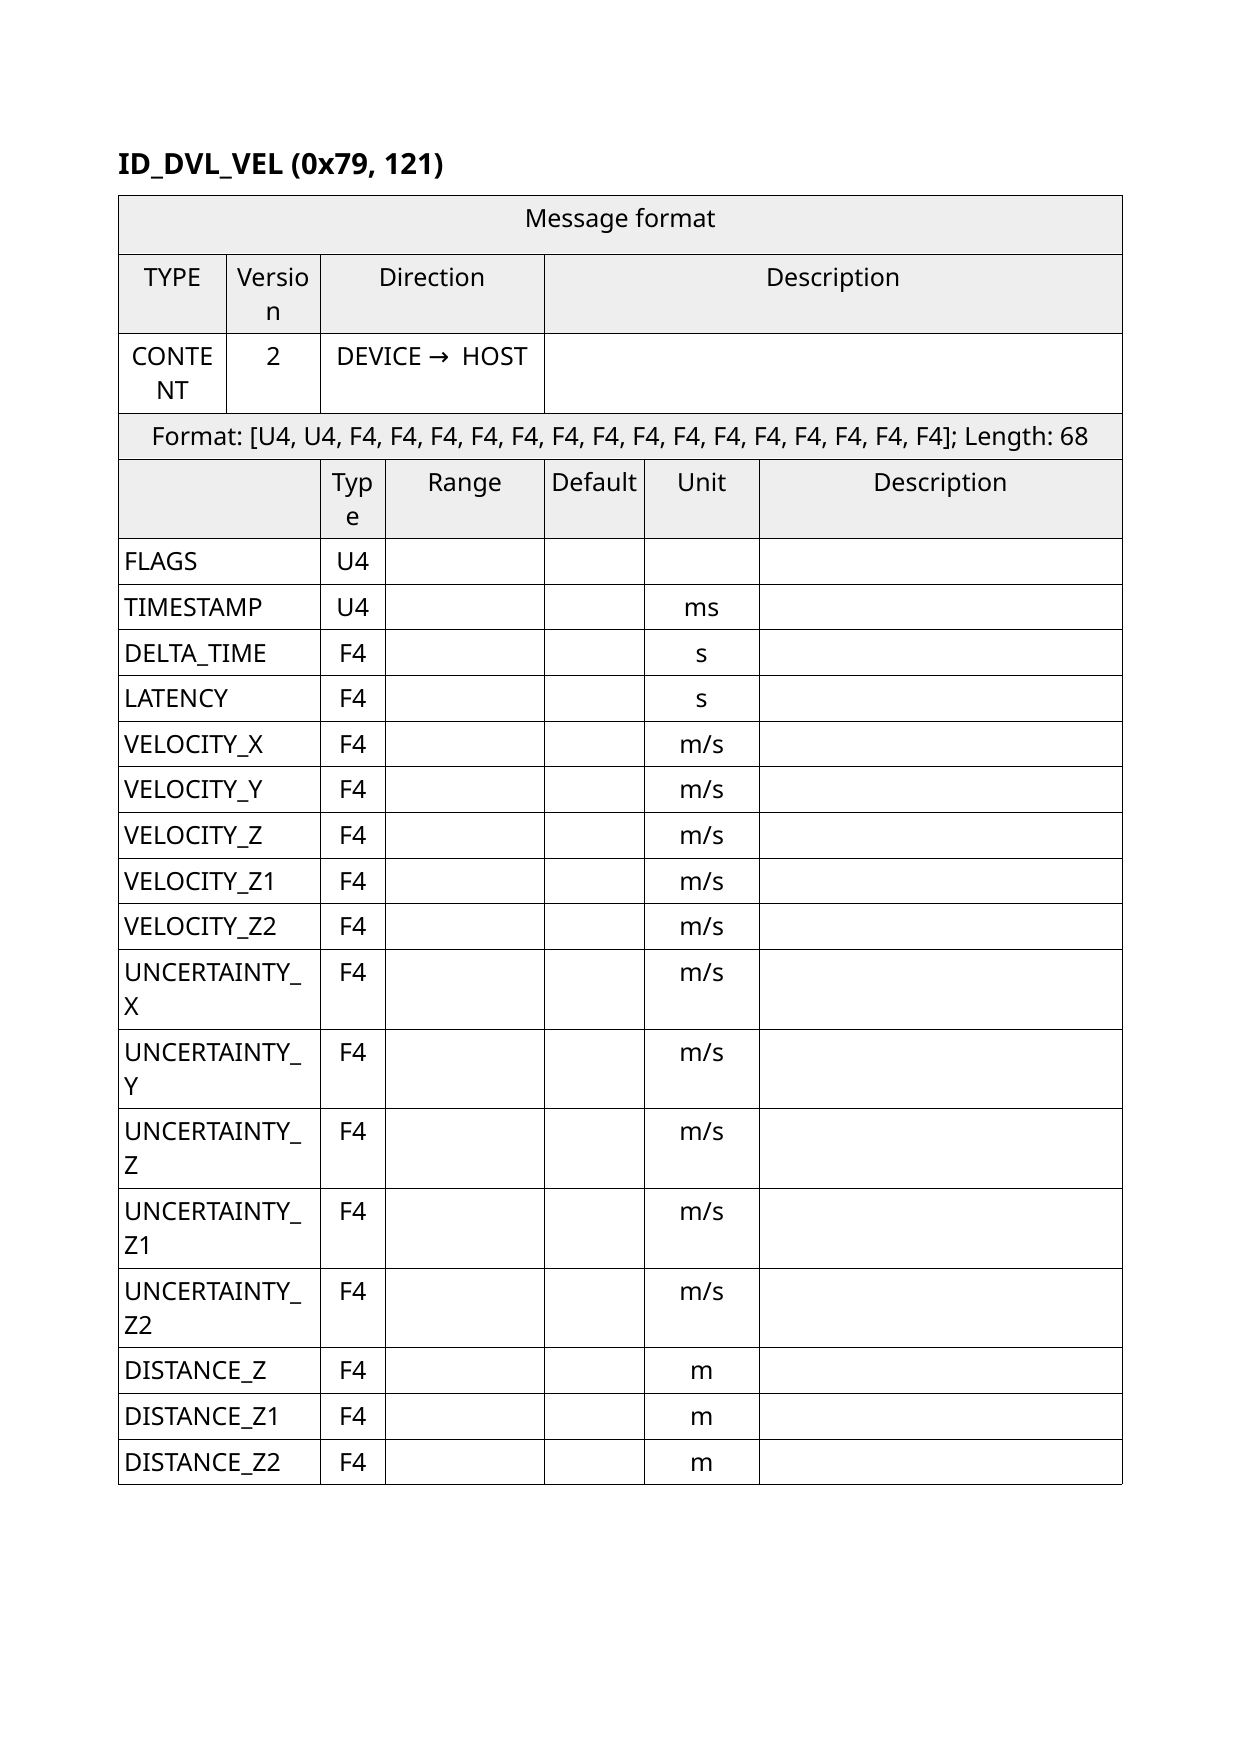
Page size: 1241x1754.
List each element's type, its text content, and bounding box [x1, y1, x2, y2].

table_cell F4 [321, 1269, 385, 1347]
table_cell U4 [321, 585, 385, 629]
table_cell [545, 1030, 644, 1108]
table_cell Version [227, 255, 320, 333]
table_cell [386, 1030, 544, 1108]
table_cell m/s [645, 1189, 759, 1267]
table_cell UNCERTAINTY_Z1 [119, 1189, 320, 1267]
table_cell UNCERTAINTY_Z [119, 1109, 320, 1188]
table_cell F4 [321, 1109, 385, 1188]
table_cell F4 [321, 1348, 385, 1393]
table_cell CONTENT [119, 334, 226, 413]
table_cell [760, 1348, 1122, 1393]
table_cell VELOCITY_Z2 [119, 904, 320, 949]
table_cell [545, 904, 644, 949]
table_cell F4 [321, 813, 385, 857]
table_cell [386, 1189, 544, 1267]
table_cell [545, 1348, 644, 1393]
table_cell [760, 1269, 1122, 1347]
table_cell [760, 859, 1122, 903]
table_cell m/s [645, 767, 759, 812]
table_cell F4 [321, 676, 385, 721]
table_cell [545, 630, 644, 675]
table_cell DELTA_TIME [119, 630, 320, 675]
table_cell F4 [321, 1440, 385, 1484]
table_cell [386, 1348, 544, 1393]
table_cell [760, 767, 1122, 812]
table_cell [760, 1030, 1122, 1108]
table_cell [545, 1189, 644, 1267]
table_cell [760, 904, 1122, 949]
table_cell m [645, 1348, 759, 1393]
table_cell F4 [321, 904, 385, 949]
table_cell [645, 539, 759, 584]
table_cell [386, 722, 544, 766]
table_cell VELOCITY_Z1 [119, 859, 320, 903]
table_cell Type [321, 460, 385, 538]
table_cell [760, 722, 1122, 766]
table_cell m/s [645, 950, 759, 1028]
table_cell Direction [321, 255, 544, 333]
table_cell F4 [321, 1394, 385, 1438]
table_cell Default [545, 460, 644, 538]
table_cell [545, 585, 644, 629]
table_cell [760, 950, 1122, 1028]
table_cell UNCERTAINTY_Z2 [119, 1269, 320, 1347]
table_cell [760, 585, 1122, 629]
table_cell DISTANCE_Z2 [119, 1440, 320, 1484]
table_header Message format [119, 196, 1122, 253]
table_cell ms [645, 585, 759, 629]
table_cell [386, 904, 544, 949]
table_cell DEVICE → HOST [321, 334, 544, 413]
table_cell [545, 334, 1122, 413]
table_cell [386, 950, 544, 1028]
table_cell VELOCITY_Y [119, 767, 320, 812]
table_cell [386, 1440, 544, 1484]
table_cell m [645, 1394, 759, 1438]
table_cell Unit [645, 460, 759, 538]
table_cell [386, 1269, 544, 1347]
table_cell [545, 767, 644, 812]
table_cell [386, 539, 544, 584]
table_cell UNCERTAINTY_X [119, 950, 320, 1028]
table_cell [545, 1440, 644, 1484]
table_cell F4 [321, 1030, 385, 1108]
table_cell Format: [U4, U4, F4, F4, F4, F4, F4, F4, F4, F4, F4, F4, F4, F4, F4, F4, F4]; Length: 68 [119, 414, 1122, 458]
table_cell F4 [321, 1189, 385, 1267]
table_cell [545, 950, 644, 1028]
table_cell [386, 1394, 544, 1438]
table_cell m/s [645, 904, 759, 949]
table_cell [545, 1269, 644, 1347]
table_cell [545, 813, 644, 857]
subtitle ID_DVL_VEL (0x79, 121) [118, 143, 1122, 183]
table_cell [386, 630, 544, 675]
table_cell [386, 859, 544, 903]
table_cell F4 [321, 859, 385, 903]
table_cell m [645, 1440, 759, 1484]
table_cell FLAGS [119, 539, 320, 584]
table_cell VELOCITY_X [119, 722, 320, 766]
table_cell Description [760, 460, 1122, 538]
table_cell TIMESTAMP [119, 585, 320, 629]
table_cell DISTANCE_Z [119, 1348, 320, 1393]
table_cell U4 [321, 539, 385, 584]
table_cell s [645, 676, 759, 721]
table_cell 2 [227, 334, 320, 413]
table_cell [386, 676, 544, 721]
table_cell [545, 539, 644, 584]
table_cell F4 [321, 630, 385, 675]
table_cell [760, 676, 1122, 721]
table_cell LATENCY [119, 676, 320, 721]
table_cell [760, 1394, 1122, 1438]
table_cell [545, 1394, 644, 1438]
table_cell m/s [645, 722, 759, 766]
table_cell [545, 1109, 644, 1188]
table_cell [545, 676, 644, 721]
table_cell m/s [645, 859, 759, 903]
table_cell TYPE [119, 255, 226, 333]
table_cell [760, 539, 1122, 584]
table_cell [119, 460, 320, 538]
table_cell DISTANCE_Z1 [119, 1394, 320, 1438]
table_cell m/s [645, 1030, 759, 1108]
table_cell UNCERTAINTY_Y [119, 1030, 320, 1108]
table_cell [545, 859, 644, 903]
table_cell F4 [321, 722, 385, 766]
table_cell [386, 585, 544, 629]
table_cell F4 [321, 767, 385, 812]
table_cell [386, 813, 544, 857]
table_cell Range [386, 460, 544, 538]
table_cell Description [545, 255, 1122, 333]
table_cell [545, 722, 644, 766]
table_cell [386, 767, 544, 812]
table_cell m/s [645, 1109, 759, 1188]
table_cell s [645, 630, 759, 675]
table_cell [760, 813, 1122, 857]
table_cell [760, 1440, 1122, 1484]
table_cell [760, 1189, 1122, 1267]
table_cell m/s [645, 813, 759, 857]
table_cell F4 [321, 950, 385, 1028]
table_cell VELOCITY_Z [119, 813, 320, 857]
table_cell [386, 1109, 544, 1188]
table_cell [760, 630, 1122, 675]
table_cell m/s [645, 1269, 759, 1347]
table_cell [760, 1109, 1122, 1188]
